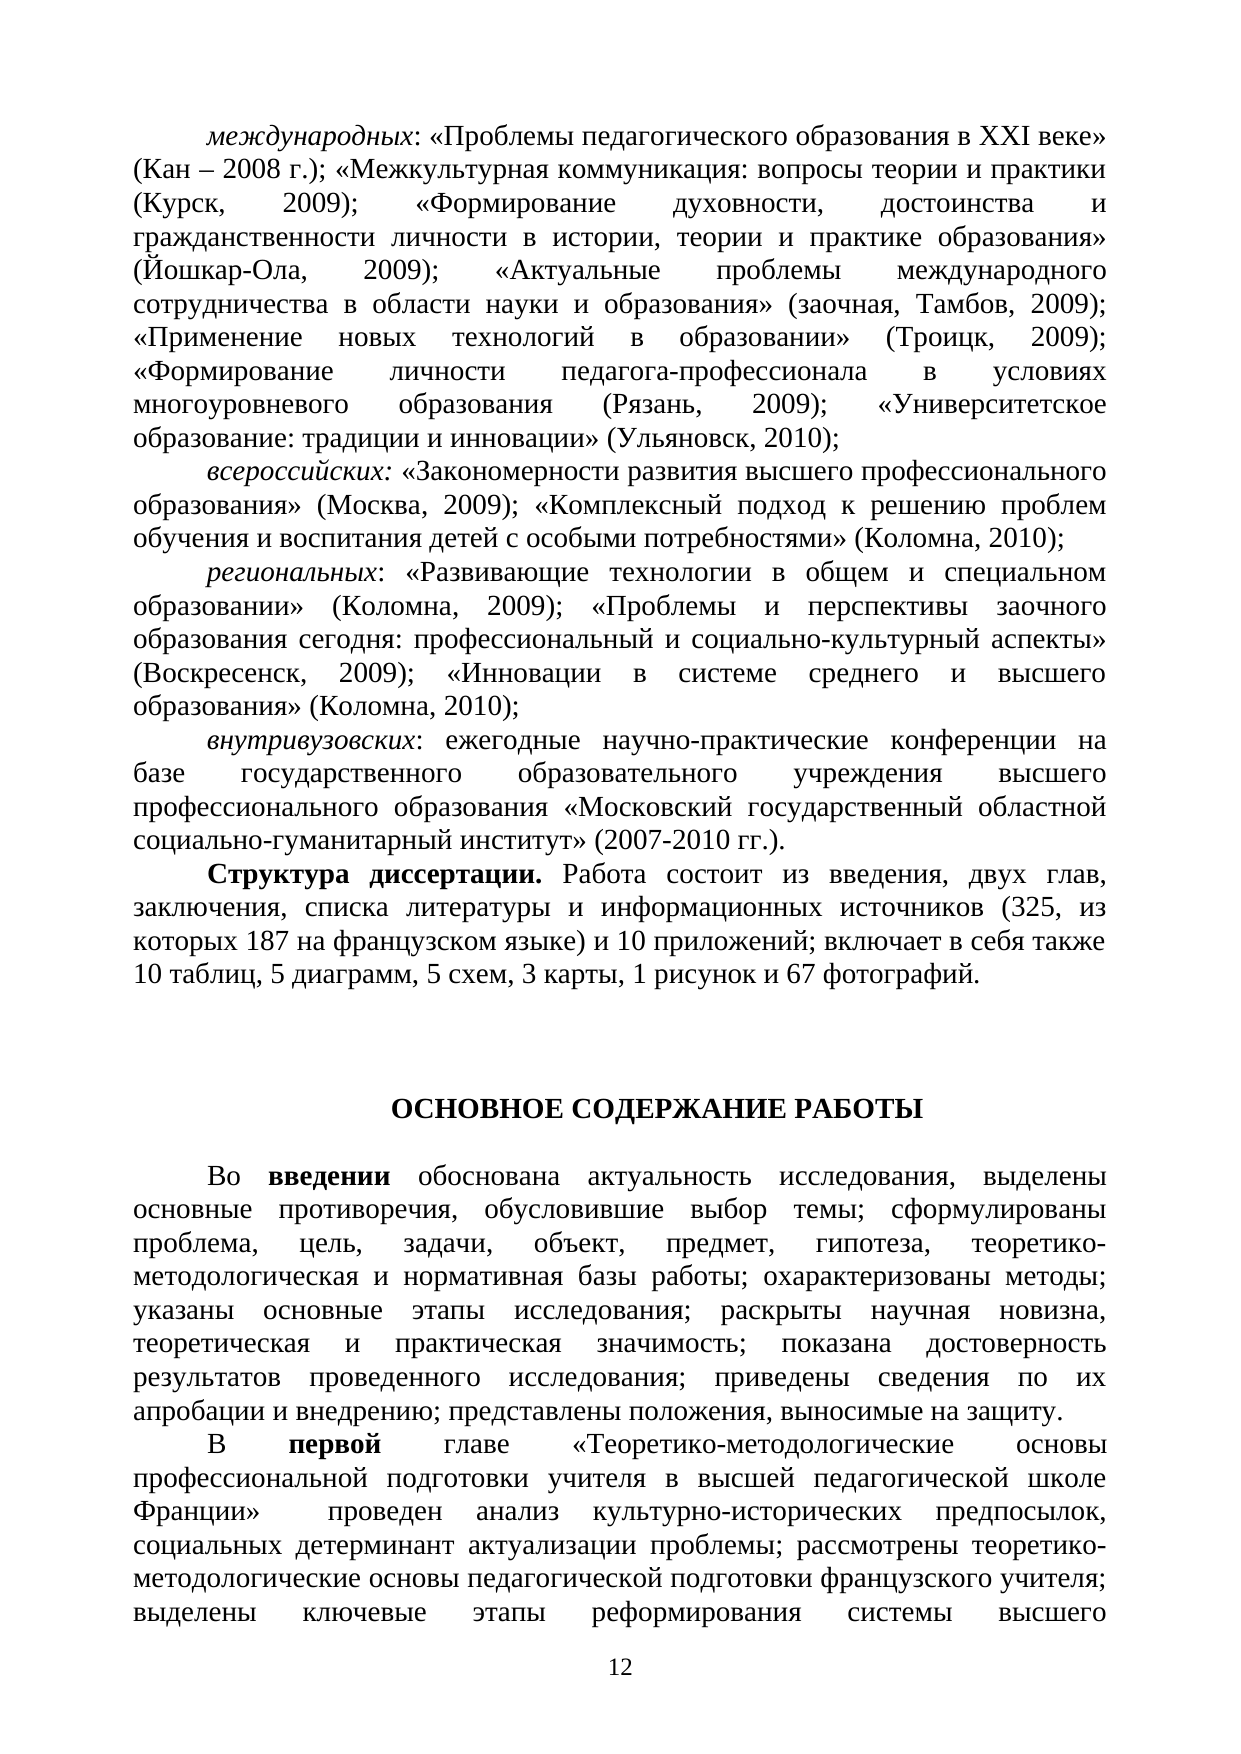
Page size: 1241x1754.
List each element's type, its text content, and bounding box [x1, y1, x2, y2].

text В первой главе «Теоретико-методологические основы профессиональной подготовки учителя в высшей педагогической школе Франции» проведен анализ культурно-исторических предпосылок, социальных детерминант актуализации проблемы; рассмотрены теоретико-методологические основы педагогической подготовки французского учителя; выделены ключевые этапы реформирования системы высшего [133, 1426, 1107, 1627]
text региональных: «Развивающие технологии в общем и специальном образовании» (Коломна, 2009); «Проблемы и перспективы заочного образования сегодня: профессиональный и социально-культурный аспекты» (Воскресенск, 2009); «Инновации в системе среднего и высшего образования» (Коломна, 2010); [133, 554, 1107, 722]
text международных: «Проблемы педагогического образования в XXI веке» (Кан – 2008 г.); «Межкультурная коммуникация: вопросы теории и практики (Курск, 2009); «Формирование духовности, достоинства и гражданственности личности в истории, теории и практике образования» (Йошкар-Ола, 2009); «Актуальные проблемы международного сотрудничества в области науки и образования» (заочная, Тамбов, 2009); «Применение новых технологий в образовании» (Троицк, 2009); «Формирование личности педагога-профессионала в условиях многоуровневого образования (Рязань, 2009); «Университетское образование: традиции и инновации» (Ульяновск, 2010); [133, 118, 1107, 453]
text ОСНОВНОЕ СОДЕРЖАНИЕ РАБОТЫ [133, 1091, 1107, 1124]
text всероссийских: «Закономерности развития высшего профессионального образования» (Москва, 2009); «Комплексный подход к решению проблем обучения и воспитания детей с особыми потребностями» (Коломна, 2010); [133, 453, 1107, 554]
text Структура диссертации. Работа состоит из введения, двух глав, заключения, списка литературы и информационных источников (325, из которых 187 на французском языке) и 10 приложений; включает в себя также 10 таблиц, 5 диаграмм, 5 схем, 3 карты, 1 рисунок и 67 фотографий. [133, 856, 1107, 990]
text внутривузовских: ежегодные научно-практические конференции на базе государственного образовательного учреждения высшего профессионального образования «Московский государственный областной социально-гуманитарный институт» (2007-2010 гг.). [133, 722, 1107, 856]
text Во введении обоснована актуальность исследования, выделены основные противоречия, обусловившие выбор темы; сформулированы проблема, цель, задачи, объект, предмет, гипотеза, теоретико-методологическая и нормативная базы работы; охарактеризованы методы; указаны основные этапы исследования; раскрыты научная новизна, теоретическая и практическая значимость; показана достоверность результатов проведенного исследования; приведены сведения по их апробации и внедрению; представлены положения, выносимые на защиту. [133, 1158, 1107, 1426]
